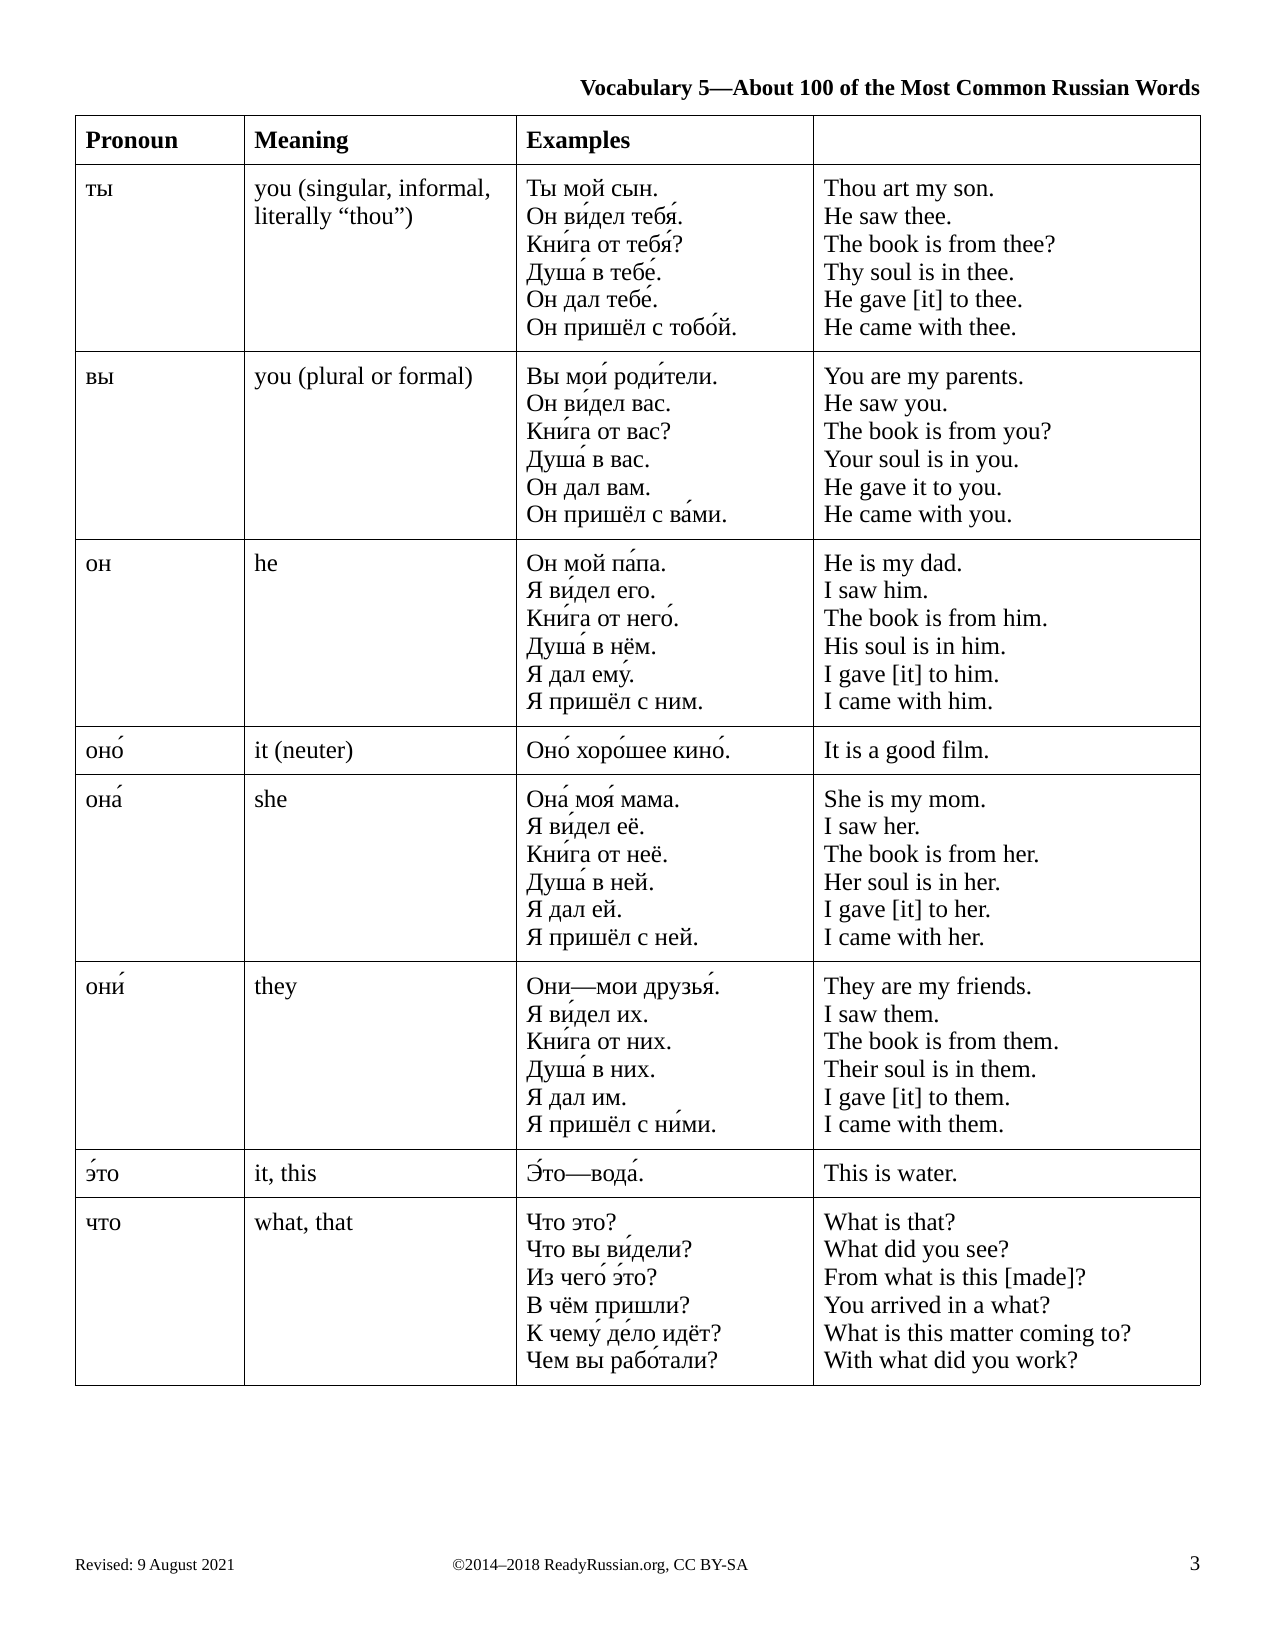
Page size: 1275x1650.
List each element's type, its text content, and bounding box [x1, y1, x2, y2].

table_cell они́ [76, 962, 244, 1149]
table_cell Э́то—вода́. [517, 1150, 813, 1197]
table_cell Она́ моя́ мама. Я ви́дел её. Кни́га от неё. Душа́ в ней. Я дал ей. Я пришёл с ней. [517, 775, 813, 961]
table_cell Что это? Что вы ви́дели? Из чего́ э́то? В чём пришли? К чему́ де́ло идёт? Чем вы рабо́тали? [517, 1198, 813, 1384]
table_cell You are my parents. He saw you. The book is from you? Your soul is in you. He gave it to you. He came with you. [814, 352, 1200, 538]
table_header Pronoun [76, 116, 244, 164]
table_cell you (singular, informal, literally “thou”) [245, 165, 516, 351]
table_cell She is my mom. I saw her. The book is from her. Her soul is in her. I gave [it] to her. I came with her. [814, 775, 1200, 961]
table_cell This is water. [814, 1150, 1200, 1197]
table_cell it (neuter) [245, 727, 516, 774]
table_cell They are my friends. I saw them. The book is from them. Their soul is in them. I gave [it] to them. I came with them. [814, 962, 1200, 1149]
table_cell э́то [76, 1150, 244, 1197]
table_header Meaning [245, 116, 516, 164]
table_cell что [76, 1198, 244, 1384]
table_cell she [245, 775, 516, 961]
table_cell you (plural or formal) [245, 352, 516, 538]
table_cell ты [76, 165, 244, 351]
table_cell Вы мои́ роди́тели. Он ви́дел вас. Кни́га от вас? Душа́ в вас. Он дал вам. Он пришёл с ва́ми. [517, 352, 813, 538]
table_cell it, this [245, 1150, 516, 1197]
table_header [814, 116, 1200, 164]
table_cell оно́ [76, 727, 244, 774]
table_cell It is a good film. [814, 727, 1200, 774]
table_cell Thou art my son. He saw thee. The book is from thee? Thy soul is in thee. He gave [it] to thee. He came with thee. [814, 165, 1200, 351]
table_cell Оно́ хоро́шее кино́. [517, 727, 813, 774]
table_cell they [245, 962, 516, 1149]
table_cell вы [76, 352, 244, 538]
table_cell она́ [76, 775, 244, 961]
table_cell he [245, 540, 516, 726]
table_cell What is that? What did you see? From what is this [made]? You arrived in a what? What is this matter coming to? With what did you work? [814, 1198, 1200, 1384]
table_cell Они—мои друзья́. Я ви́дел их. Кни́га от них. Душа́ в них. Я дал им. Я пришёл с ни́ми. [517, 962, 813, 1149]
table_cell He is my dad. I saw him. The book is from him. His soul is in him. I gave [it] to him. I came with him. [814, 540, 1200, 726]
table_cell Он мой па́па. Я ви́дел его. Кни́га от него́. Душа́ в нём. Я дал ему́. Я пришёл с ним. [517, 540, 813, 726]
table_cell Ты мой сын. Он ви́дел тебя́. Кни́га от тебя́? Душа́ в тебе́. Он дал тебе́. Он пришёл с тобо́й. [517, 165, 813, 351]
table_header Examples [517, 116, 813, 164]
table_cell what, that [245, 1198, 516, 1384]
table_cell он [76, 540, 244, 726]
